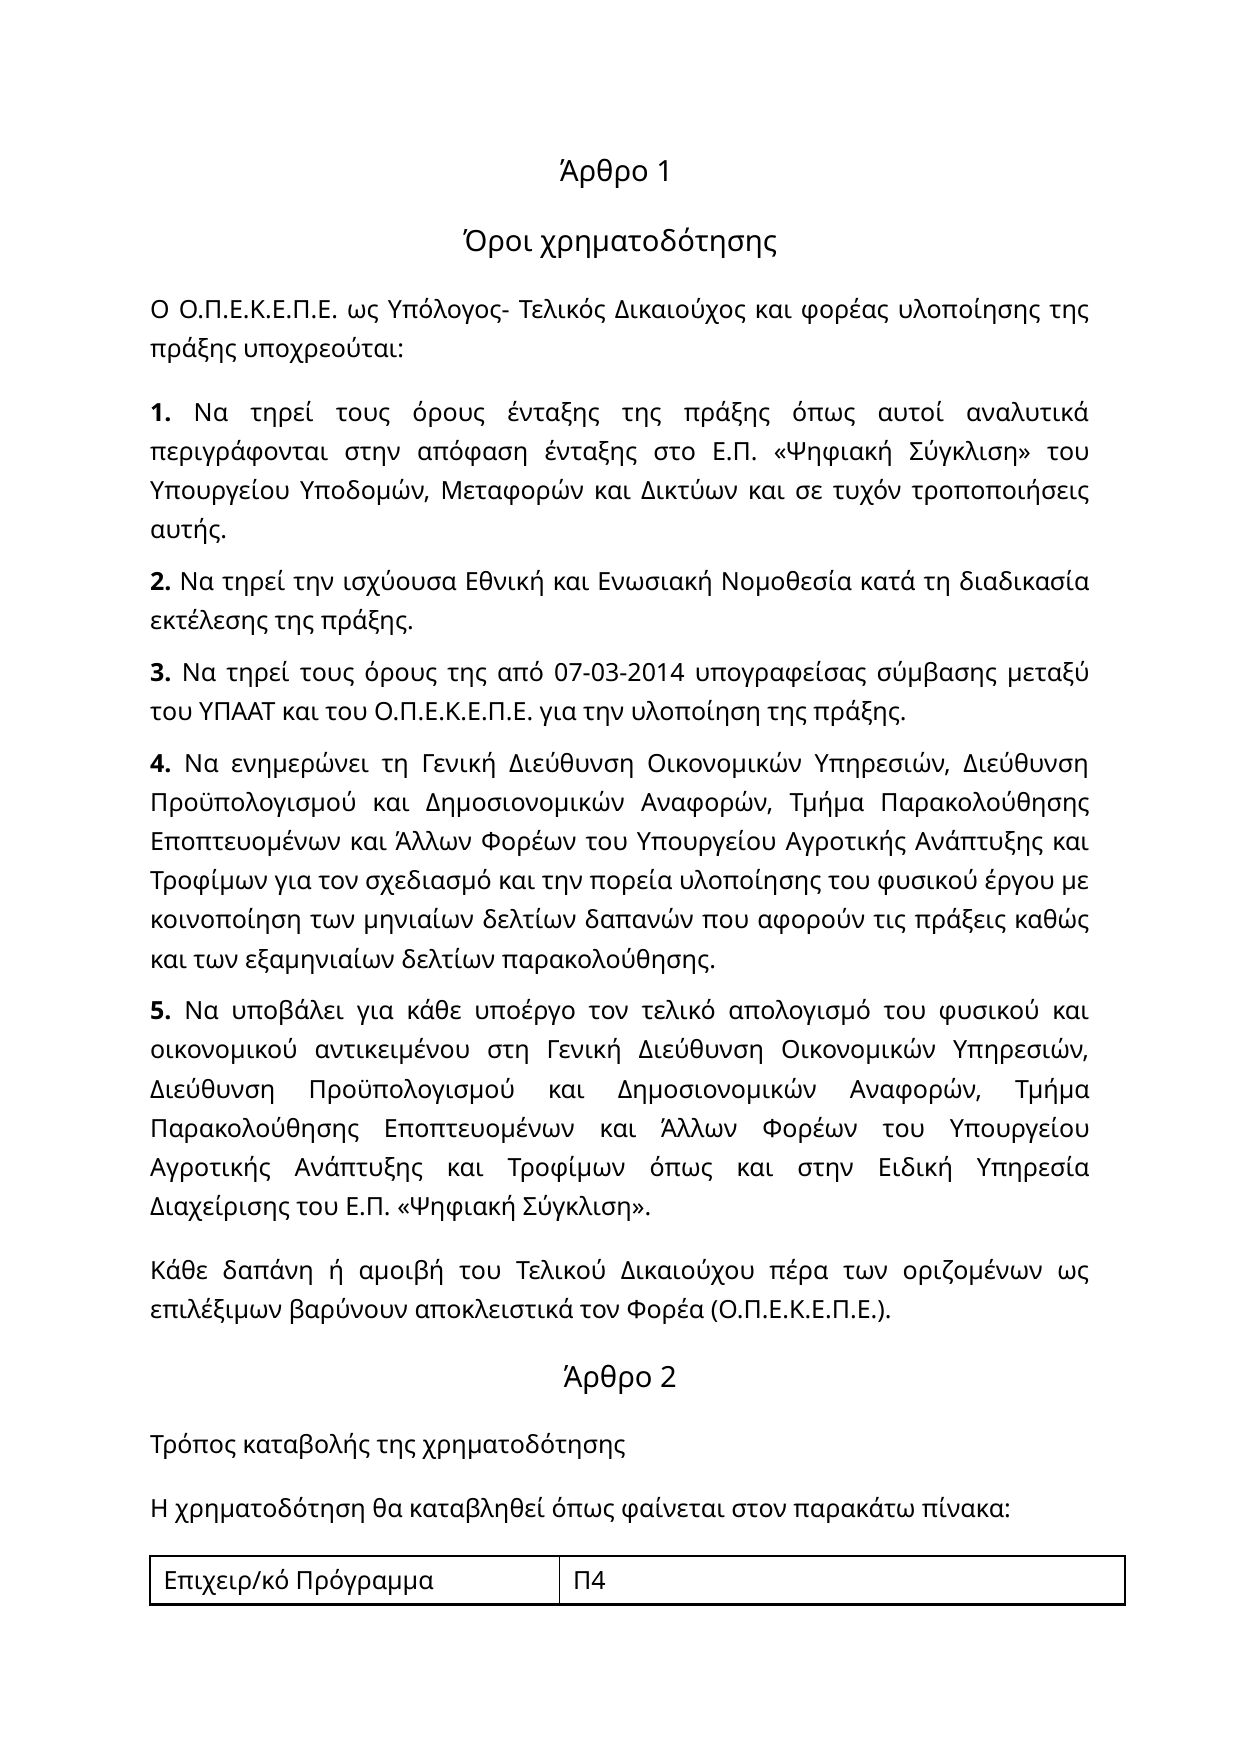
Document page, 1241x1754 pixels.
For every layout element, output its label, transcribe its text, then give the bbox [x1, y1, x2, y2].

text Κάθε δαπάνη ή αμοιβή του Τελικού Δικαιούχου πέρα των οριζομένων ως επιλέξιμων βαρύνουν αποκλειστικά τον Φορέα (Ο.Π.Ε.Κ.Ε.Π.Ε.). [150, 1253, 1090, 1326]
text 1. Να τηρεί τους όρους ένταξης της πράξης όπως αυτοί αναλυτικά περιγράφονται στην απόφαση ένταξης στο Ε.Π. «Ψηφιακή Σύγκλιση» του Υπουργείου Υποδομών, Μεταφορών και Δικτύων και σε τυχόν τροποποιήσεις αυτής. [150, 394, 1090, 546]
table_header Επιχειρ/κό Πρόγραμμα [151, 1557, 559, 1603]
subtitle Άρθρο 1 [150, 150, 1090, 190]
text Ο Ο.Π.Ε.Κ.Ε.Π.Ε. ως Υπόλογος- Τελικός Δικαιούχος και φορέας υλοποίησης της πράξης υποχρεούται: [150, 291, 1090, 364]
text 2. Να τηρεί την ισχύουσα Εθνική και Ενωσιακή Νομοθεσία κατά τη διαδικασία εκτέλεσης της πράξης. [150, 564, 1090, 637]
text 5. Να υποβάλει για κάθε υποέργο τον τελικό απολογισμό του φυσικού και οικονομικού αντικειμένου στη Γενική Διεύθυνση Οικονομικών Υπηρεσιών, Διεύθυνση Προϋπολογισμού και Δημοσιονομικών Αναφορών, Τμήμα Παρακολούθησης Εποπτευομένων και Άλλων Φορέων του Υπουργείου Αγροτικής Ανάπτυξης και Τροφίμων όπως και στην Ειδική Υπηρεσία Διαχείρισης του Ε.Π. «Ψηφιακή Σύγκλιση». [150, 993, 1090, 1223]
text 4. Να ενημερώνει τη Γενική Διεύθυνση Οικονομικών Υπηρεσιών, Διεύθυνση Προϋπολογισμού και Δημοσιονομικών Αναφορών, Τμήμα Παρακολούθησης Εποπτευομένων και Άλλων Φορέων του Υπουργείου Αγροτικής Ανάπτυξης και Τροφίμων για τον σχεδιασμό και την πορεία υλοποίησης του φυσικού έργου με κοινοποίηση των μηνιαίων δελτίων δαπανών που αφορούν τις πράξεις καθώς και των εξαμηνιαίων δελτίων παρακολούθησης. [150, 745, 1090, 975]
table_header Π4 [560, 1557, 1124, 1603]
text Τρόπος καταβολής της χρηματοδότησης [150, 1427, 1090, 1461]
subtitle Άρθρο 2 [150, 1356, 1090, 1396]
subtitle Όροι χρηματοδότησης [150, 221, 1090, 260]
text Η χρηματοδότηση θα καταβληθεί όπως φαίνεται στον παρακάτω πίνακα: [150, 1491, 1090, 1525]
text 3. Να τηρεί τους όρους της από 07-03-2014 υπογραφείσας σύμβασης μεταξύ του ΥΠΑΑΤ και του Ο.Π.Ε.Κ.Ε.Π.Ε. για την υλοποίηση της πράξης. [150, 654, 1090, 728]
